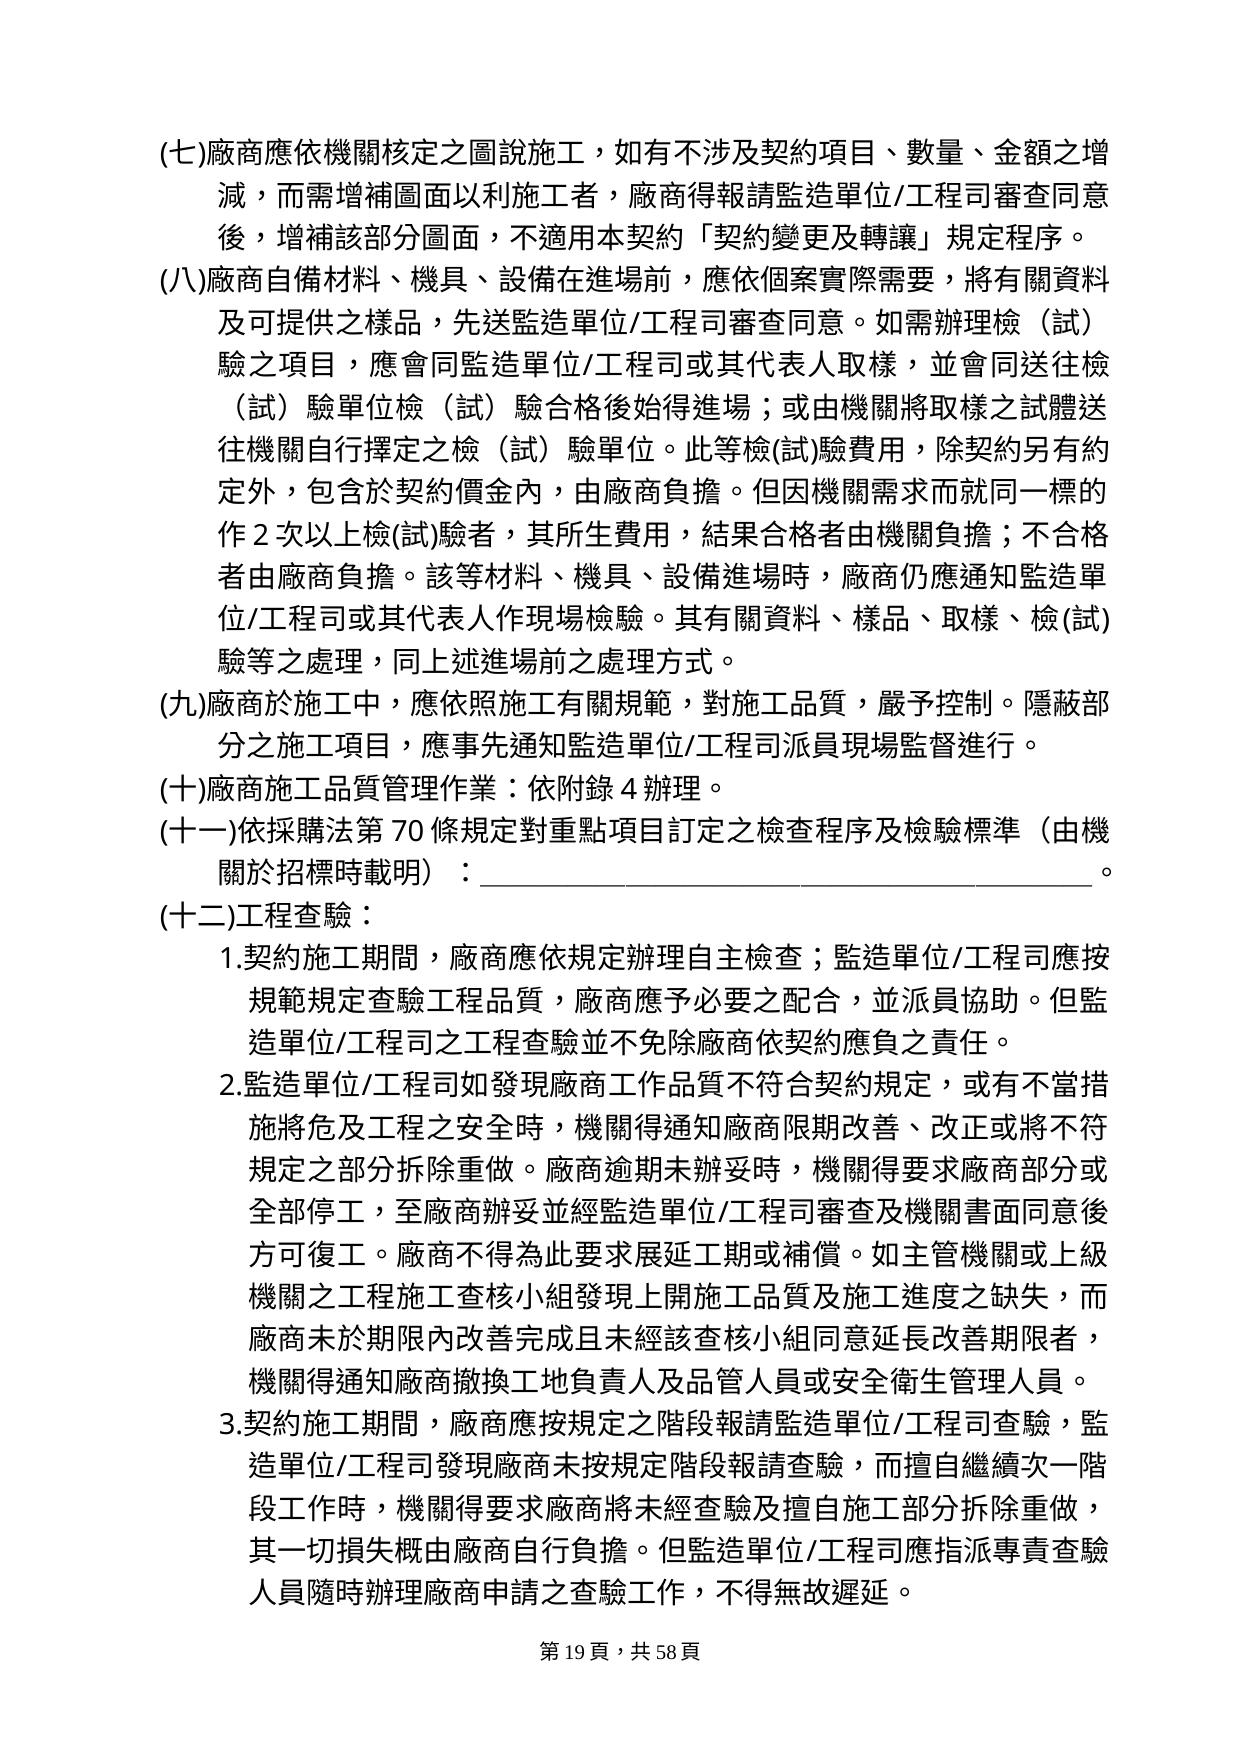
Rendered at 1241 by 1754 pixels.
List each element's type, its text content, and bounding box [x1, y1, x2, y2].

text (九)廠商於施工中，應依照施工有關規範，對施工品質，嚴予控制。隱蔽部分之施工項目，應事先通知監造單位/工程司派員現場監督進行。 [159, 681, 1110, 765]
text (八)廠商自備材料、機具、設備在進場前，應依個案實際需要，將有關資料及可提供之樣品，先送監造單位/工程司審查同意。如需辦理檢（試）驗之項目，應會同監造單位/工程司或其代表人取樣，並會同送往檢（試）驗單位檢（試）驗合格後始得進場；或由機關將取樣之試體送往機關自行擇定之檢（試）驗單位。此等檢(試)驗費用，除契約另有約定外，包含於契約價金內，由廠商負擔。但因機關需求而就同一標的作2次以上檢(試)驗者，其所生費用，結果合格者由機關負擔；不合格者由廠商負擔。該等材料、機具、設備進場時，廠商仍應通知監造單位/工程司或其代表人作現場檢驗。其有關資料、樣品、取樣、檢(試)驗等之處理，同上述進場前之處理方式。 [159, 257, 1110, 681]
text 2.監造單位/工程司如發現廠商工作品質不符合契約規定，或有不當措施將危及工程之安全時，機關得通知廠商限期改善、改正或將不符規定之部分拆除重做。廠商逾期未辦妥時，機關得要求廠商部分或全部停工，至廠商辦妥並經監造單位/工程司審查及機關書面同意後方可復工。廠商不得為此要求展延工期或補償。如主管機關或上級機關之工程施工查核小組發現上開施工品質及施工進度之缺失，而廠商未於期限內改善完成且未經該查核小組同意延長改善期限者，機關得通知廠商撤換工地負責人及品管人員或安全衛生管理人員。 [218, 1062, 1110, 1400]
text 1.契約施工期間，廠商應依規定辦理自主檢查；監造單位/工程司應按規範規定查驗工程品質，廠商應予必要之配合，並派員協助。但監造單位/工程司之工程查驗並不免除廠商依契約應負之責任。 [218, 935, 1110, 1062]
text 3.契約施工期間，廠商應按規定之階段報請監造單位/工程司查驗，監造單位/工程司發現廠商未按規定階段報請查驗，而擅自繼續次一階段工作時，機關得要求廠商將未經查驗及擅自施工部分拆除重做，其一切損失概由廠商自行負擔。但監造單位/工程司應指派專責查驗人員隨時辦理廠商申請之查驗工作，不得無故遲延。 [218, 1400, 1110, 1612]
text (十一)依採購法第70條規定對重點項目訂定之檢查程序及檢驗標準（由機關於招標時載明）：＿＿＿＿＿＿＿＿＿＿＿＿＿＿＿＿＿＿＿＿＿。 [159, 808, 1110, 892]
text (十二)工程查驗： [159, 892, 1110, 935]
text (十)廠商施工品質管理作業：依附錄4辦理。 [159, 765, 1110, 808]
text (七)廠商應依機關核定之圖說施工，如有不涉及契約項目、數量、金額之增減，而需增補圖面以利施工者，廠商得報請監造單位/工程司審查同意後，增補該部分圖面，不適用本契約「契約變更及轉讓」規定程序。 [159, 130, 1110, 257]
